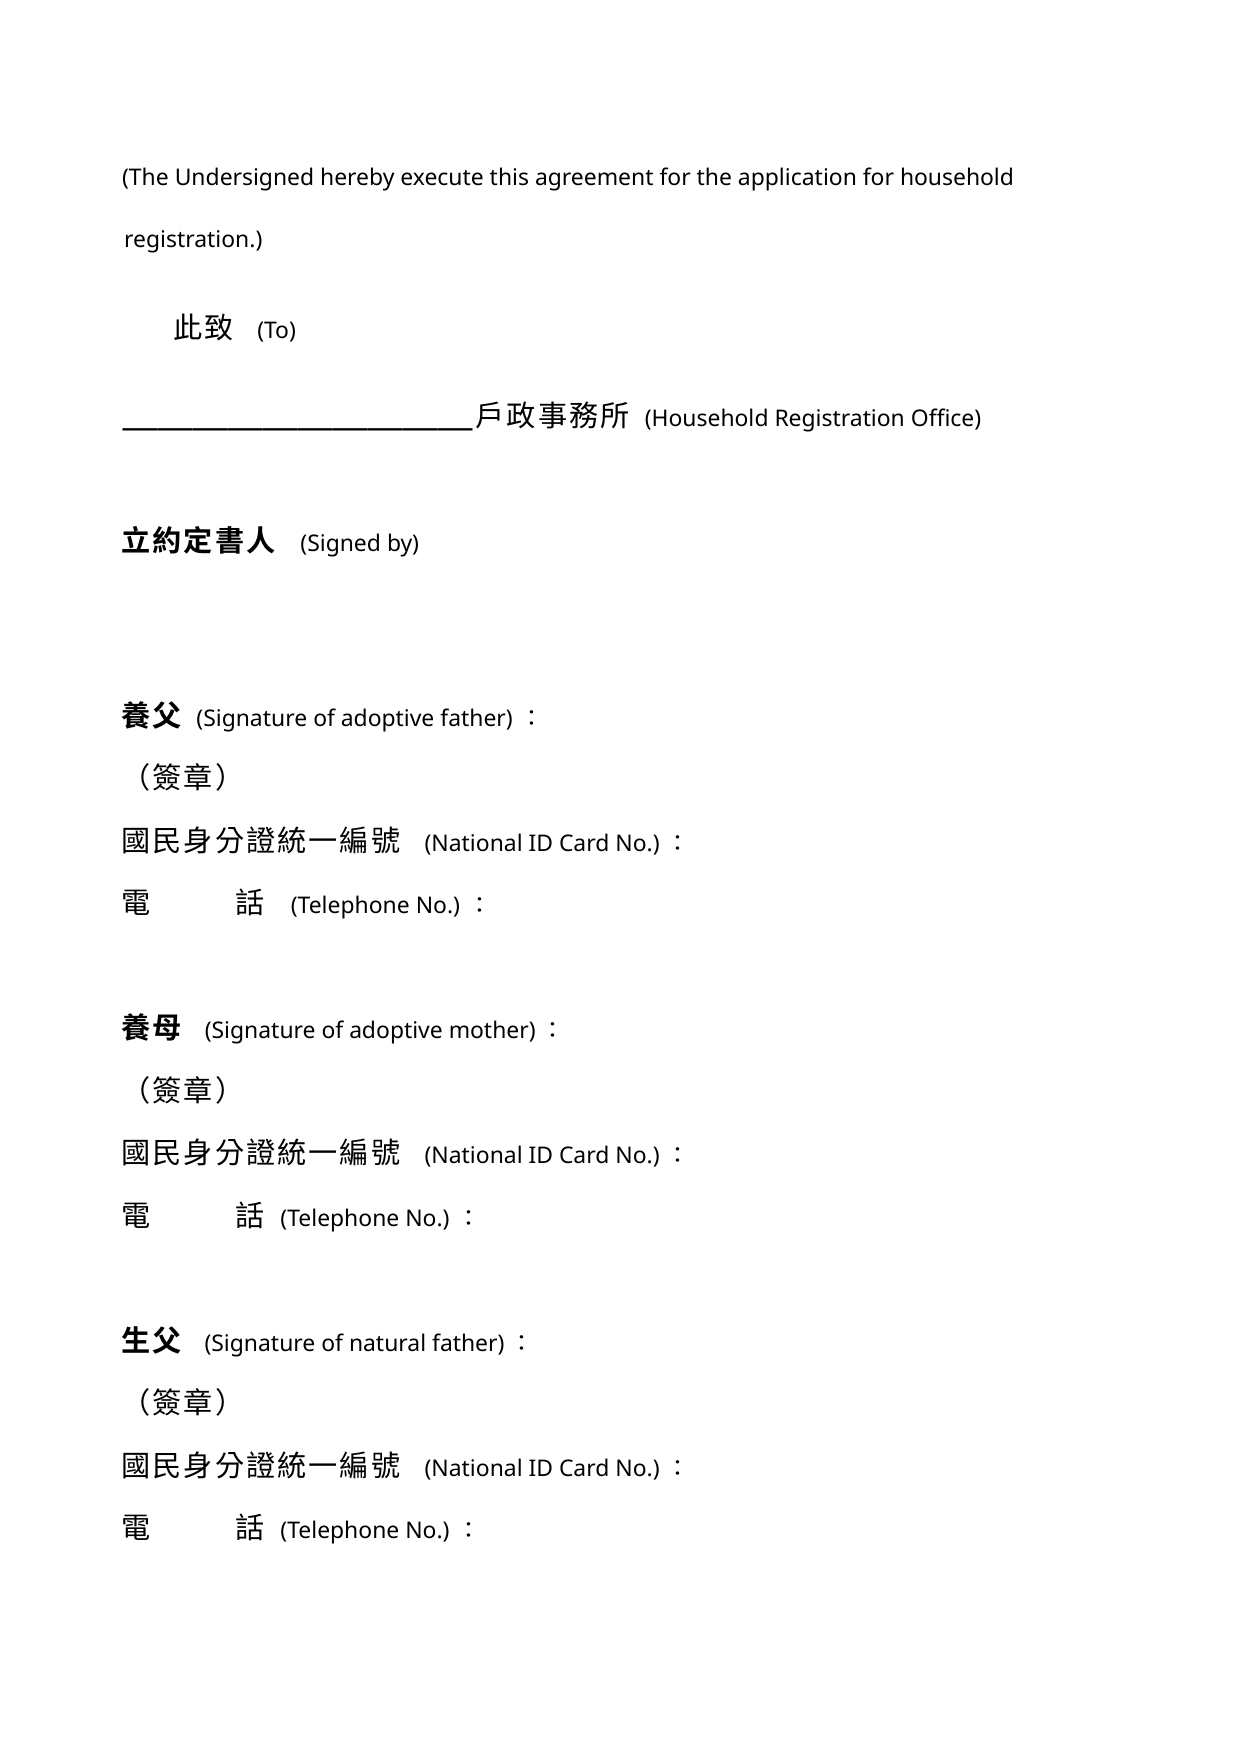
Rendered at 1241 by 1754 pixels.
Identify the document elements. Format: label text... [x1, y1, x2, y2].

text 國民身分證統一編號 (National ID Card No.)： [120, 1422, 1120, 1484]
text 電 話 (Telephone No.)： [120, 859, 1120, 922]
text 此致 (To) [120, 284, 1120, 347]
text 國民身分證統一編號 (National ID Card No.)： [120, 797, 1120, 859]
text 生父 (Signature of natural father)： （簽章） [120, 1297, 1120, 1422]
text 養父 (Signature of adoptive father)： （簽章） [120, 672, 1120, 797]
text ____________________戶政事務所 (Household Registration Office) [120, 372, 1120, 434]
text 立約定書人 (Signed by) [120, 497, 1120, 559]
text 電 話 (Telephone No.)： [120, 1172, 1120, 1234]
text (The Undersigned hereby execute this agreement for the application for household registration.) [120, 134, 1120, 259]
text 電 話 (Telephone No.)： [120, 1484, 1120, 1547]
text 養母 (Signature of adoptive mother)： （簽章） [120, 984, 1120, 1109]
text 國民身分證統一編號 (National ID Card No.)： [120, 1109, 1120, 1172]
